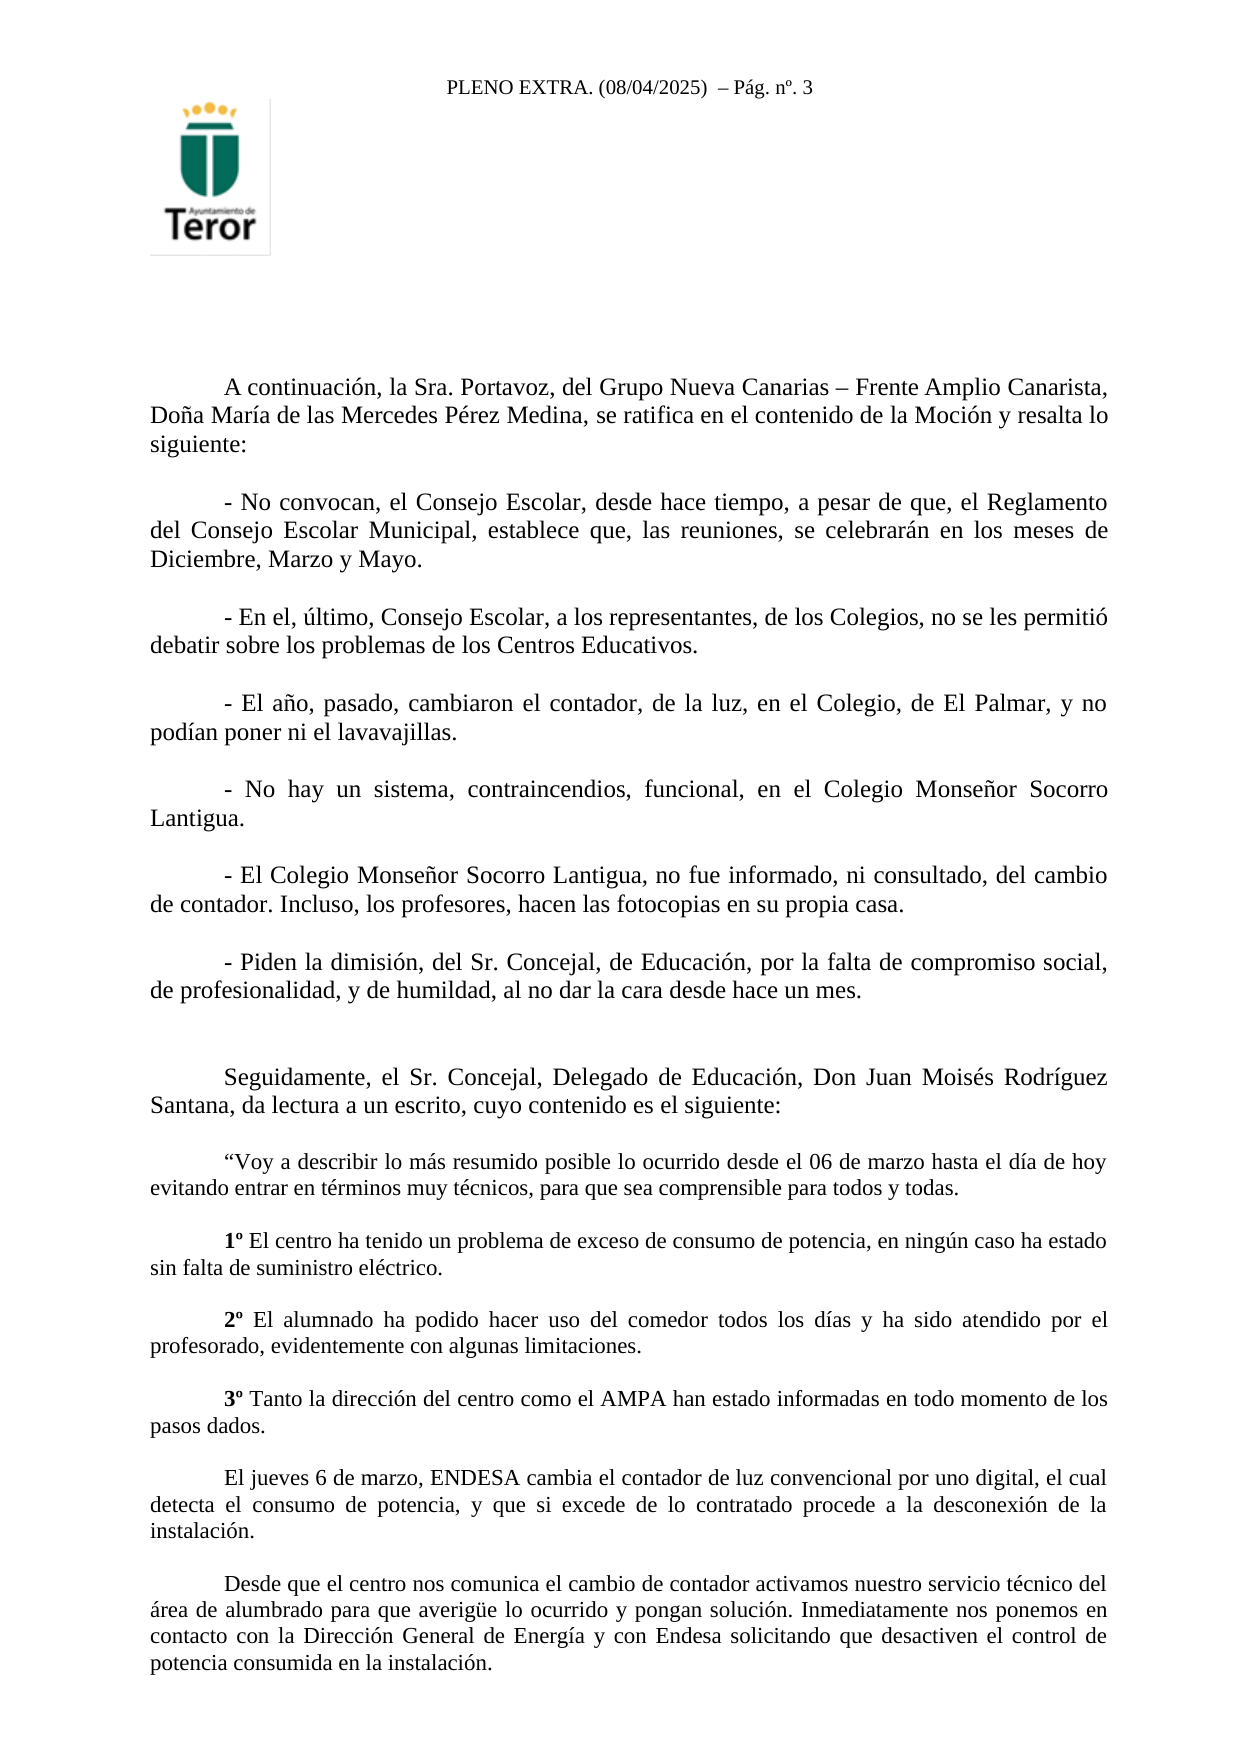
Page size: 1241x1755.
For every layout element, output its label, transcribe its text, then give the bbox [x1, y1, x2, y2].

text - El año, pasado, cambiaron el contador, de la luz, en el Colegio, de El Palmar, y no podían poner ni el lavavajillas. [150, 688, 1109, 746]
text “Voy a describir lo más resumido posible lo ocurrido desde el 06 de marzo hasta el día de hoy evitando entrar en términos muy técnicos, para que sea comprensible para todos y todas. [150, 1148, 1109, 1201]
text Desde que el centro nos comunica el cambio de contador activamos nuestro servicio técnico del área de alumbrado para que averigüe lo ocurrido y pongan solución. Inmediatamente nos ponemos en contacto con la Dirección General de Energía y con Endesa solicitando que desactiven el control de potencia consumida en la instalación. [150, 1570, 1109, 1675]
text A continuación, la Sra. Portavoz, del Grupo Nueva Canarias – Frente Amplio Canarista, Doña María de las Mercedes Pérez Medina, se ratifica en el contenido de la Moción y resalta lo siguiente: [150, 372, 1109, 458]
text Seguidamente, el Sr. Concejal, Delegado de Educación, Don Juan Moisés Rodríguez Santana, da lectura a un escrito, cuyo contenido es el siguiente: [150, 1062, 1109, 1119]
text - El Colegio Monseñor Socorro Lantigua, no fue informado, ni consultado, del cambio de contador. Incluso, los profesores, hacen las fotocopias en su propia casa. [150, 861, 1109, 918]
text - No hay un sistema, contraincendios, funcional, en el Colegio Monseñor Socorro Lantigua. [150, 774, 1109, 832]
text 3º Tanto la dirección del centro como el AMPA han estado informadas en todo momento de los pasos dados. [150, 1385, 1109, 1438]
text 1º El centro ha tenido un problema de exceso de consumo de potencia, en ningún caso ha estado sin falta de suministro eléctrico. [150, 1227, 1109, 1280]
text - Piden la dimisión, del Sr. Concejal, de Educación, por la falta de compromiso social, de profesionalidad, y de humildad, al no dar la cara desde hace un mes. [150, 947, 1109, 1004]
text - No convocan, el Consejo Escolar, desde hace tiempo, a pesar de que, el Reglamento del Consejo Escolar Municipal, establece que, las reuniones, se celebrarán en los meses de Diciembre, Marzo y Mayo. [150, 487, 1109, 573]
text - En el, último, Consejo Escolar, a los representantes, de los Colegios, no se les permitió debatir sobre los problemas de los Centros Educativos. [150, 602, 1109, 659]
text 2º El alumnado ha podido hacer uso del comedor todos los días y ha sido atendido por el profesorado, evidentemente con algunas limitaciones. [150, 1306, 1109, 1359]
text El jueves 6 de marzo, ENDESA cambia el contador de luz convencional por uno digital, el cual detecta el consumo de potencia, y que si excede de lo contratado procede a la desconexión de la instalación. [150, 1464, 1109, 1543]
